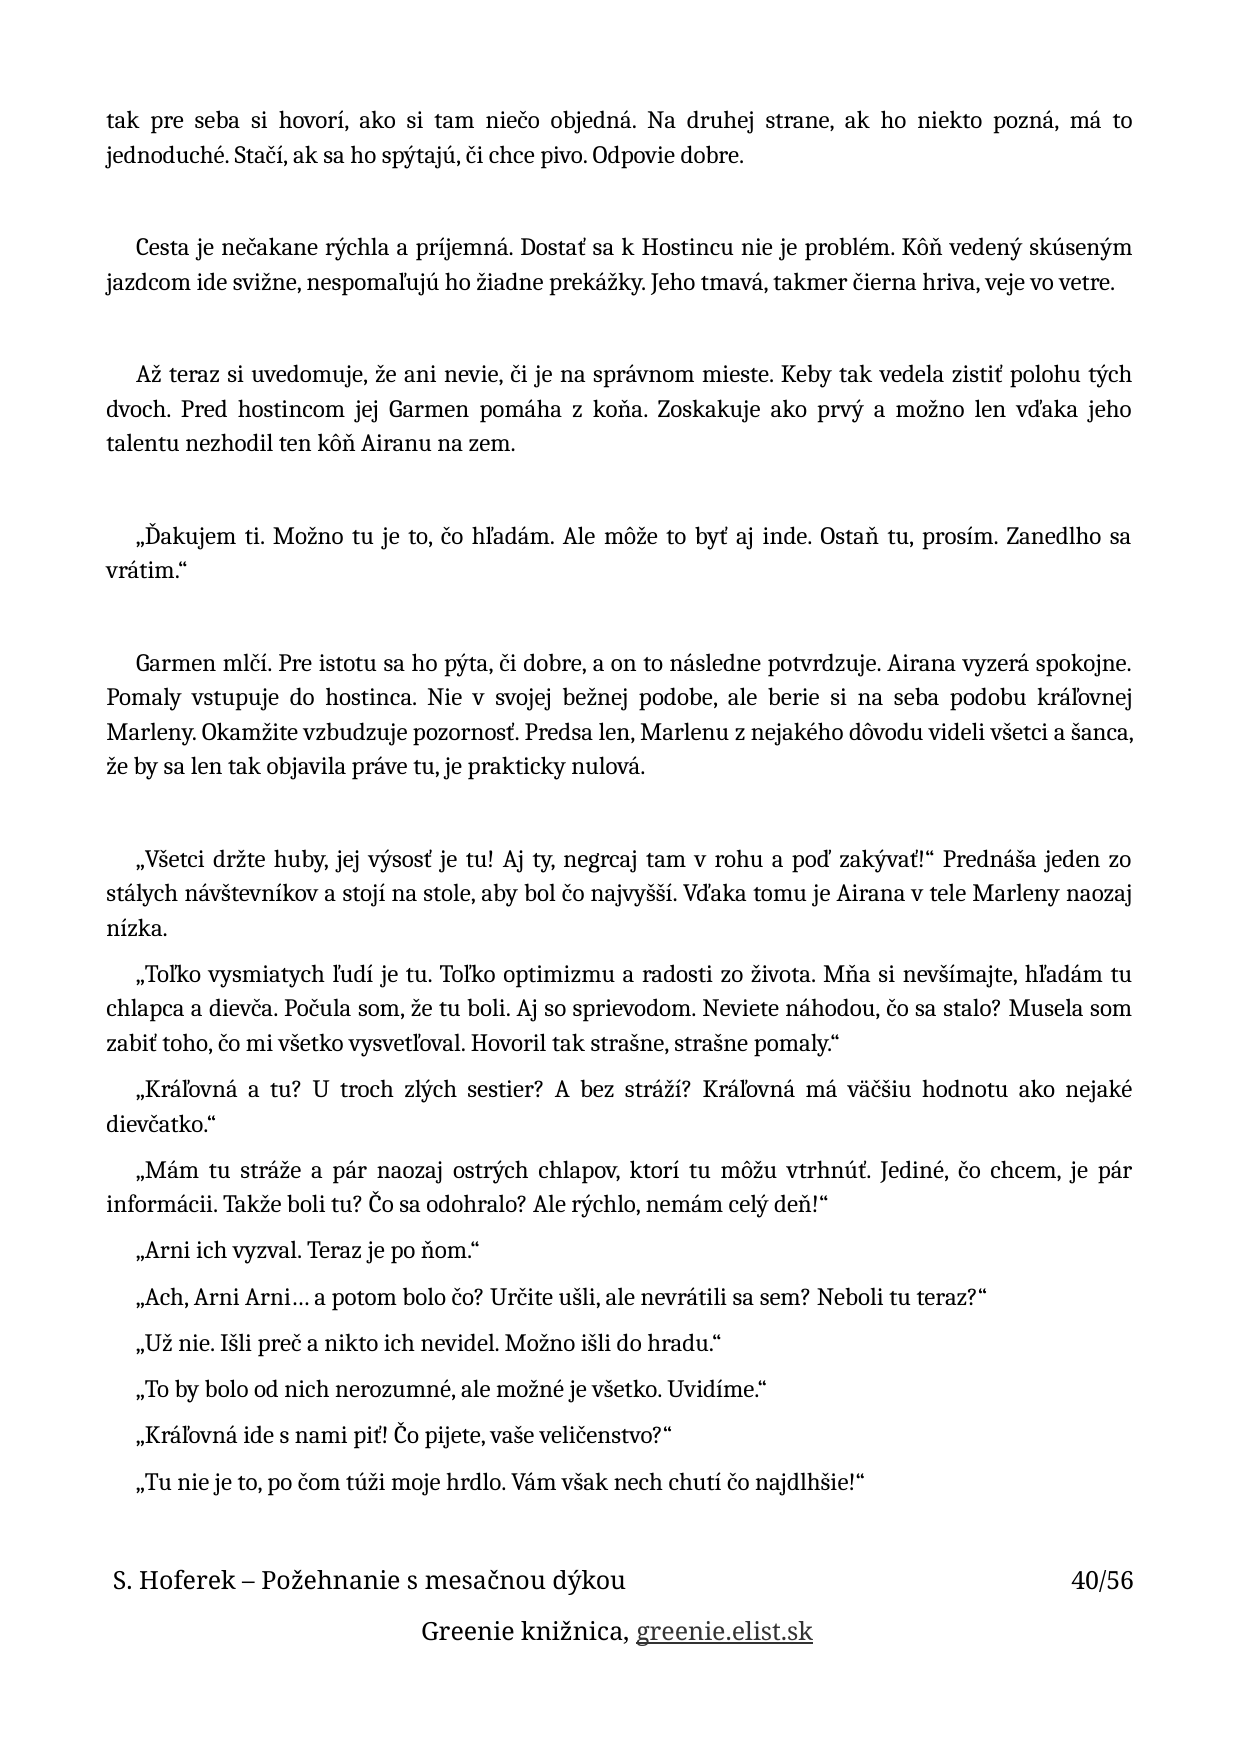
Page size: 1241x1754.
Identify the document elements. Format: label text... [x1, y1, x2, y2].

text „Toľko vysmiatych ľudí je tu. Toľko optimizmu a radosti zo života. Mňa si nevšímajte, hľadám tu chlapca a dievča. Počula som, že tu boli. Aj so sprievodom. Neviete náhodou, čo sa stalo? Musela som zabiť toho, čo mi všetko vysvetľoval. Hovoril tak strašne, strašne pomaly.“ [106, 960, 1134, 1057]
text „Kráľovná ide s nami piť! Čo pijete, vaše veličenstvo?“ [106, 1421, 1134, 1450]
text Cesta je nečakane rýchla a príjemná. Dostať sa k Hostincu nie je problém. Kôň vedený skúseným jazdcom ide svižne, nespomaľujú ho žiadne prekážky. Jeho tmavá, takmer čierna hriva, veje vo vetre. [106, 233, 1134, 296]
text „Kráľovná a tu? U troch zlých sestier? A bez stráží? Kráľovná má väčšiu hodnotu ako nejaké dievčatko.“ [106, 1075, 1134, 1138]
text „Tu nie je to, po čom túži moje hrdlo. Vám však nech chutí čo najdlhšie!“ [106, 1468, 1134, 1496]
text „To by bolo od nich nerozumné, ale možné je všetko. Uvidíme.“ [106, 1375, 1134, 1404]
text „Už nie. Išli preč a nikto ich nevidel. Možno išli do hradu.“ [106, 1329, 1134, 1358]
text „Arni ich vyzval. Teraz je po ňom.“ [106, 1236, 1134, 1265]
text Až teraz si uvedomuje, že ani nevie, či je na správnom mieste. Keby tak vedela zistiť polohu tých dvoch. Pred hostincom jej Garmen pomáha z koňa. Zoskakuje ako prvý a možno len vďaka jeho talentu nezhodil ten kôň Airanu na zem. [106, 360, 1134, 458]
text „Ach, Arni Arni… a potom bolo čo? Určite ušli, ale nevrátili sa sem? Neboli tu teraz?“ [106, 1283, 1134, 1311]
text „Ďakujem ti. Možno tu je to, čo hľadám. Ale môže to byť aj inde. Ostaň tu, prosím. Zanedlho sa vrátim.“ [106, 522, 1134, 585]
text tak pre seba si hovorí, ako si tam niečo objedná. Na druhej strane, ak ho niekto pozná, má to jednoduché. Stačí, ak sa ho spýtajú, či chce pivo. Odpovie dobre. [106, 106, 1134, 169]
text „Všetci držte huby, jej výsosť je tu! Aj ty, negrcaj tam v rohu a poď zakývať!“ Prednáša jeden zo stálych návštevníkov a stojí na stole, aby bol čo najvyšší. Vďaka tomu je Airana v tele Marleny naozaj nízka. [106, 844, 1134, 942]
text Garmen mlčí. Pre istotu sa ho pýta, či dobre, a on to následne potvrdzuje. Airana vyzerá spokojne. Pomaly vstupuje do hostinca. Nie v svojej bežnej podobe, ale berie si na seba podobu kráľovnej Marleny. Okamžite vzbudzuje pozornosť. Predsa len, Marlenu z nejakého dôvodu videli všetci a šanca, že by sa len tak objavila práve tu, je prakticky nulová. [106, 649, 1134, 781]
text „Mám tu stráže a pár naozaj ostrých chlapov, ktorí tu môžu vtrhnúť. Jediné, čo chcem, je pár informácii. Takže boli tu? Čo sa odohralo? Ale rýchlo, nemám celý deň!“ [106, 1156, 1134, 1219]
